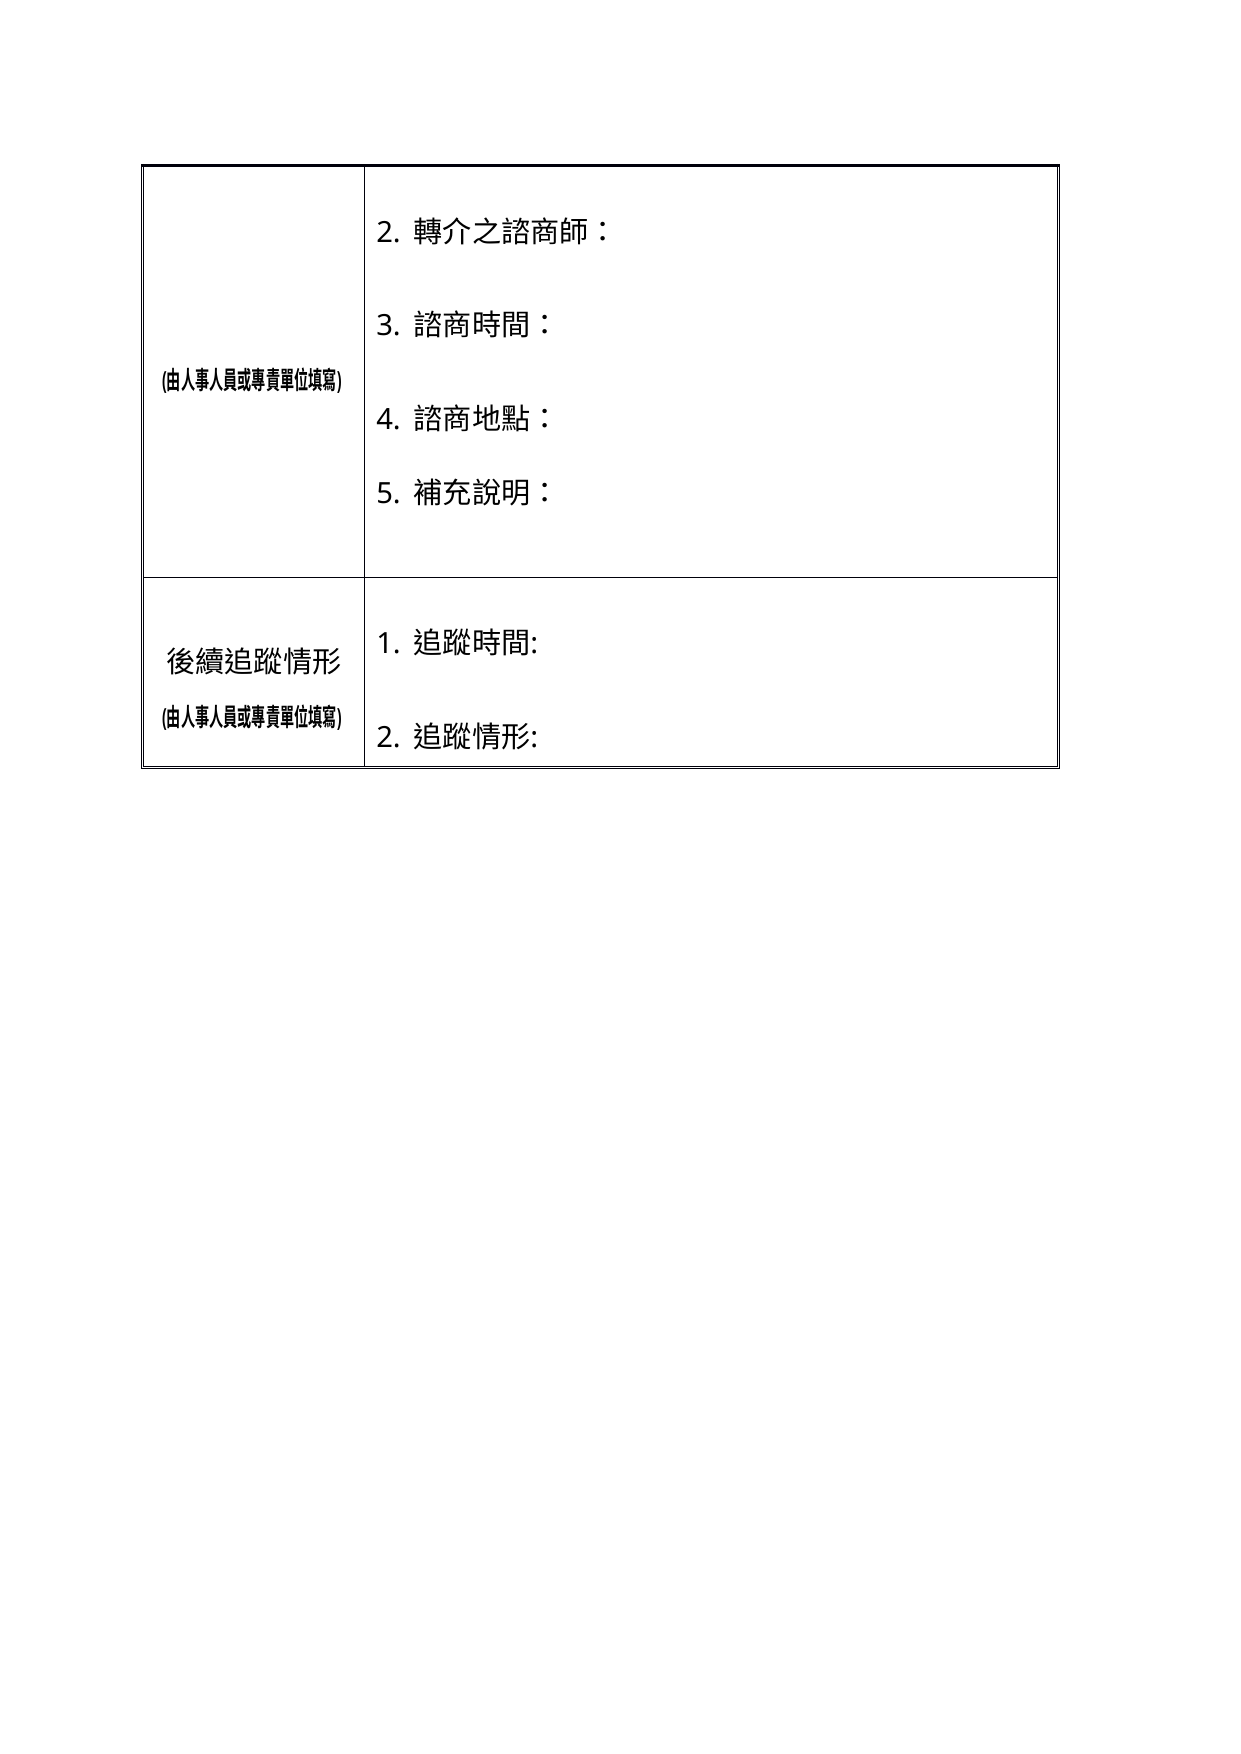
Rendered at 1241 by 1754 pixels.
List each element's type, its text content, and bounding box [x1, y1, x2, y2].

table_cell (由人事人員或專責單位填寫) [144, 167, 364, 577]
table_cell 案號： 轉介之諮商師： 諮商時間： 諮商地點： 補充說明： [365, 167, 1057, 577]
table_cell 後續追蹤情形 (由人事人員或專責單位填寫) [144, 578, 364, 766]
table_cell 追蹤時間: 追蹤情形: [365, 578, 1057, 766]
